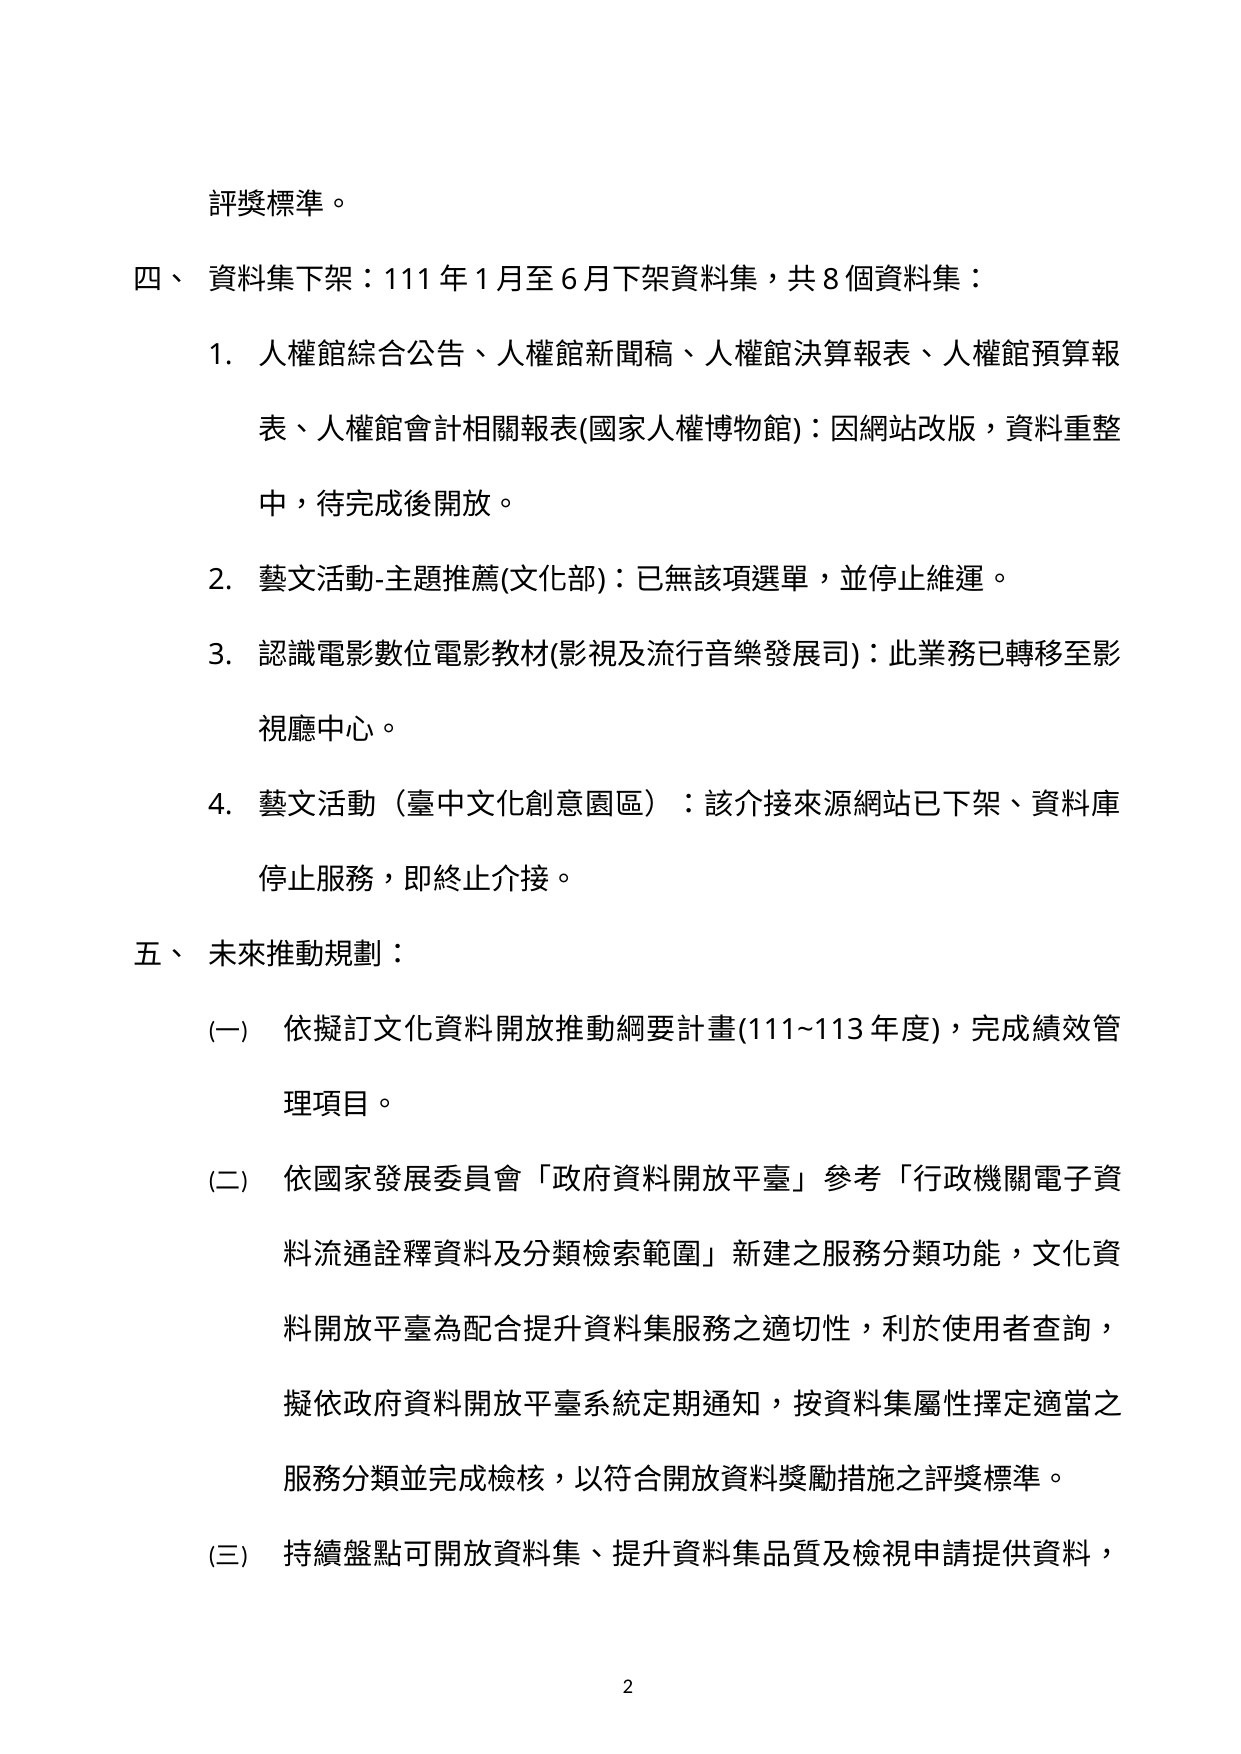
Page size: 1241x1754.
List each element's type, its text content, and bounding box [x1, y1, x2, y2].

list 藝文活動-主題推薦(文化部)：已無該項選單，並停止維運。 [208, 539, 1122, 614]
list 依擬訂文化資料開放推動綱要計畫(111~113年度)，完成績效管理項目。 [208, 989, 1122, 1139]
list 評獎標準。 [133, 164, 1122, 239]
list 認識電影數位電影教材(影視及流行音樂發展司)：此業務已轉移至影視廳中心。 [208, 614, 1122, 764]
list 資料集下架：111年1月至6月下架資料集，共8個資料集： [133, 239, 1122, 314]
list 依國家發展委員會「政府資料開放平臺」參考「行政機關電子資料流通詮釋資料及分類檢索範圍」新建之服務分類功能，文化資料開放平臺為配合提升資料集服務之適切性，利於使用者查詢，擬依政府資料開放平臺系統定期通知，按資料集屬性擇定適當之服務分類並完成檢核，以符合開放資料獎勵措施之評獎標準。 [208, 1139, 1122, 1514]
list 藝文活動（臺中文化創意園區）：該介接來源網站已下架、資料庫停止服務，即終止介接。 [208, 764, 1122, 914]
list 持續盤點可開放資料集、提升資料集品質及檢視申請提供資料， [208, 1514, 1122, 1589]
list 未來推動規劃： [133, 914, 1122, 989]
list 人權館綜合公告、人權館新聞稿、人權館決算報表、人權館預算報表、人權館會計相關報表(國家人權博物館)：因網站改版，資料重整中，待完成後開放。 [208, 314, 1122, 539]
